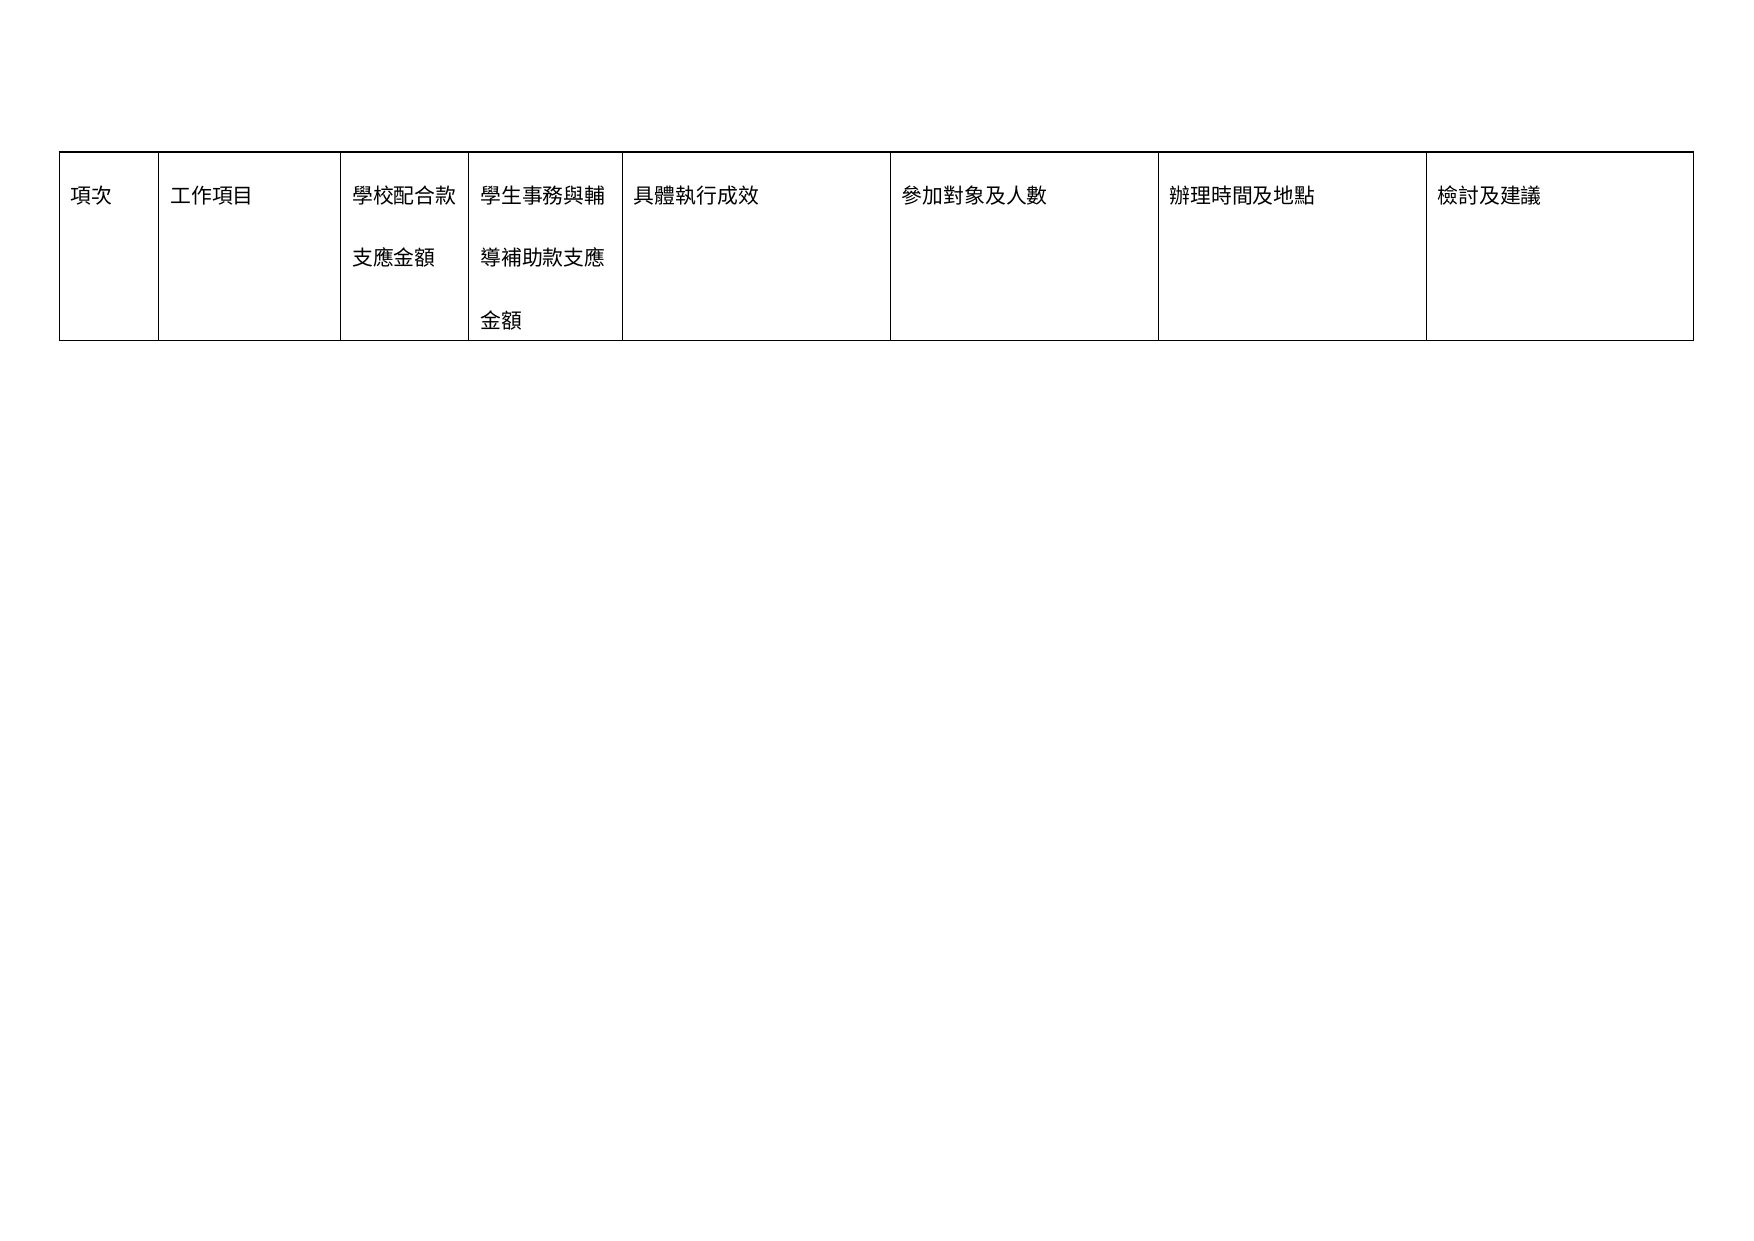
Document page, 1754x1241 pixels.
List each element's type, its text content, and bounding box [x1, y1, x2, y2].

table_header 學生事務與輔導補助款支應金額 [469, 153, 622, 340]
table_header 項次 [60, 153, 158, 340]
table_header 參加對象及人數 [891, 153, 1158, 340]
table_header 具體執行成效 [623, 153, 890, 340]
table_header 學校配合款支應金額 [341, 153, 468, 340]
table_header 檢討及建議 [1427, 153, 1693, 340]
table_header 辦理時間及地點 [1159, 153, 1426, 340]
table_header 工作項目 [159, 153, 340, 340]
